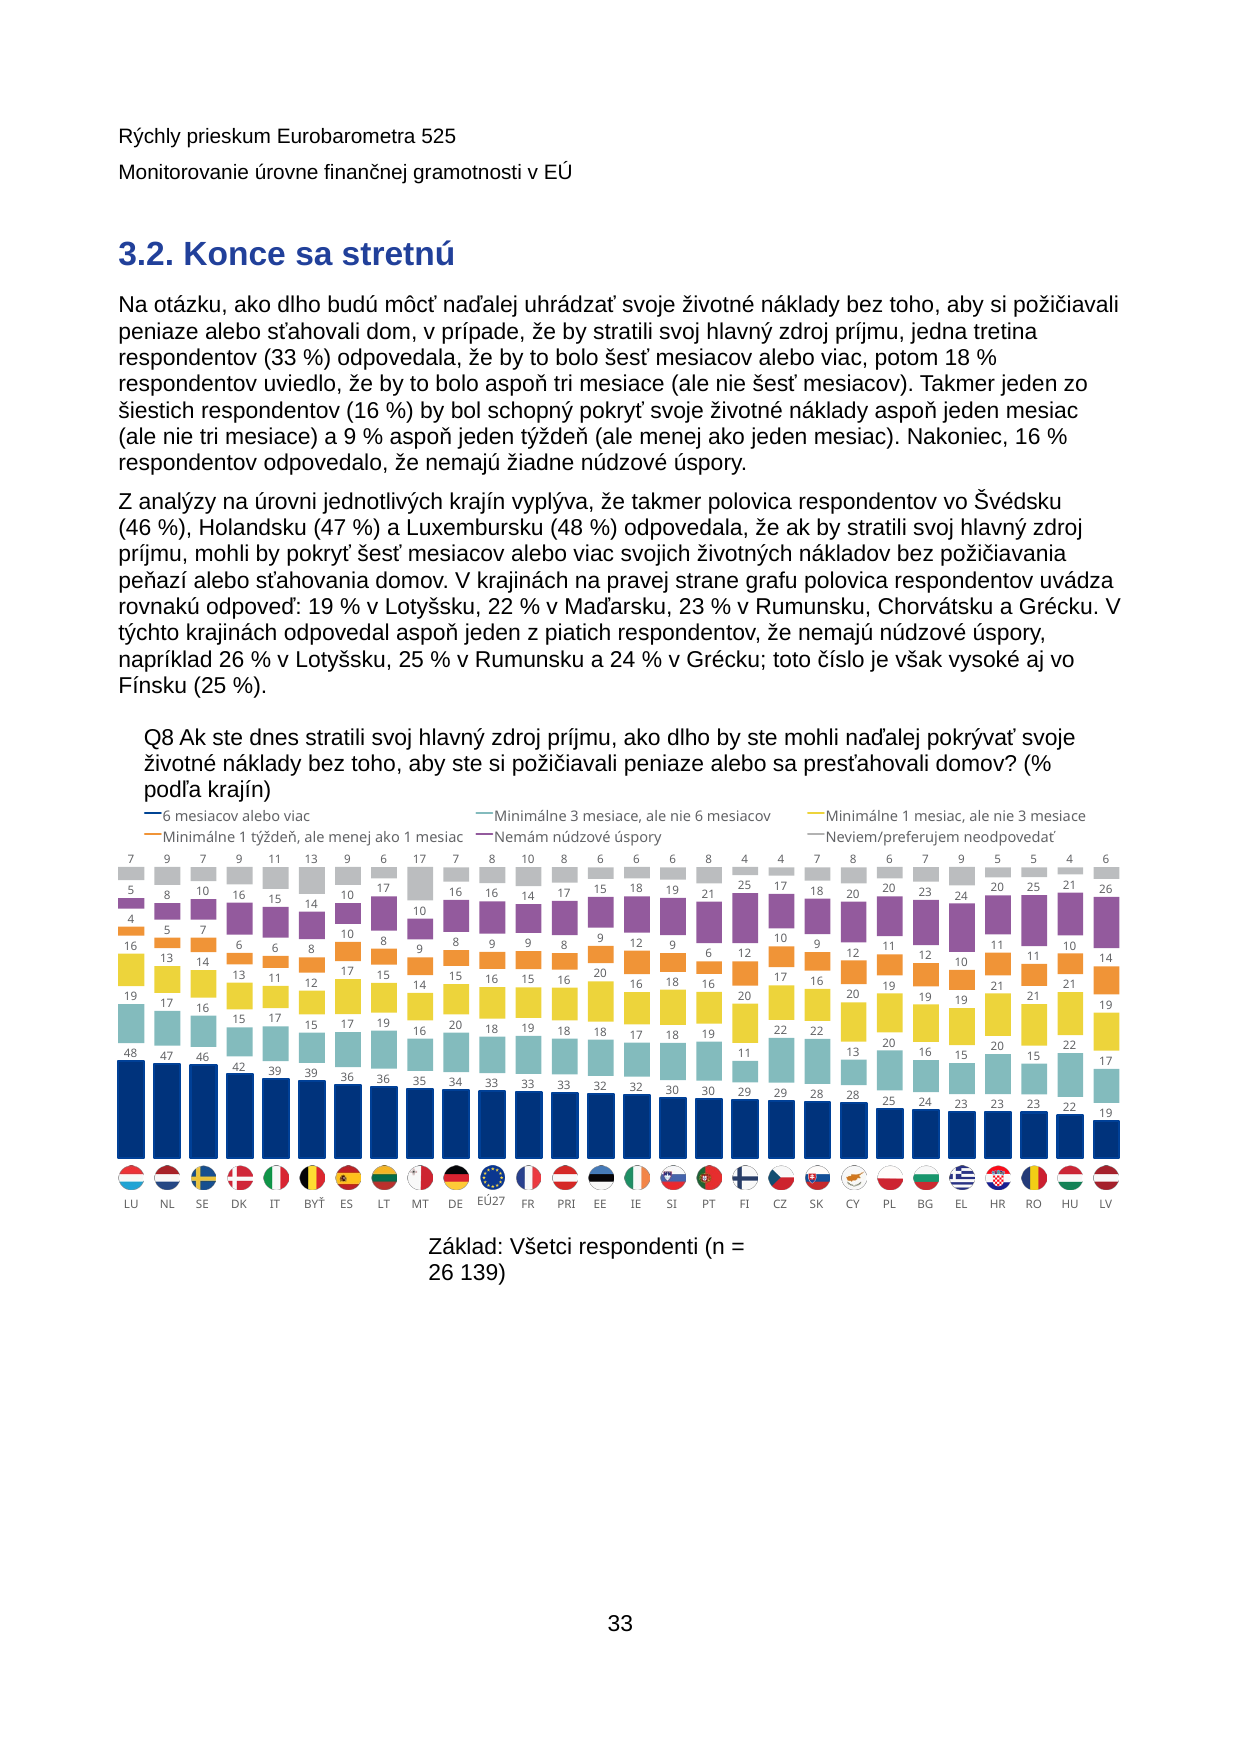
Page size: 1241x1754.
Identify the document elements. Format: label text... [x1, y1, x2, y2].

picture [913, 1165, 939, 1190]
picture [949, 1165, 975, 1190]
picture [805, 1165, 830, 1190]
picture [768, 1165, 794, 1190]
picture [552, 1165, 578, 1190]
picture [227, 1165, 253, 1190]
picture [624, 1165, 650, 1190]
picture [191, 1165, 216, 1190]
picture [732, 1165, 758, 1190]
text Z analýzy na úrovni jednotlivých krajín vyplýva, že takmer polovica respondentov vo Švédsku (46 %), Holandsku (47 %) a Luxembursku (48 %) odpovedala, že ak by stratili svoj hlavný zdroj príjmu, mohli by pokryť šesť mesiacov alebo viac svojich životných nákladov bez požičiavania peňazí alebo sťahovania domov. V krajinách na pravej strane grafu polovica respondentov uvádza rovnakú odpoveď: 19 % v Lotyšsku, 22 % v Maďarsku, 23 % v Rumunsku, Chorvátsku a Grécku. V týchto krajinách odpovedal aspoň jeden z piatich respondentov, že nemajú núdzové úspory, napríklad 26 % v Lotyšsku, 25 % v Rumunsku a 24 % v Grécku; toto číslo je však vysoké aj vo Fínsku (25 %). [118, 488, 1122, 698]
picture [877, 1165, 903, 1190]
picture [407, 1165, 433, 1190]
picture [841, 1165, 867, 1190]
picture [299, 1165, 325, 1190]
subtitle 3.2. Konce sa stretnú [118, 234, 1122, 273]
picture [443, 1165, 469, 1190]
picture [1021, 1165, 1047, 1190]
picture [118, 1165, 144, 1190]
picture [371, 1165, 397, 1190]
picture [1093, 1165, 1119, 1190]
picture [696, 1165, 722, 1190]
picture [263, 1165, 289, 1190]
picture [154, 1165, 180, 1190]
picture [335, 1165, 361, 1190]
picture [1057, 1165, 1083, 1190]
picture [588, 1165, 614, 1190]
picture [516, 1165, 541, 1190]
picture [480, 1165, 505, 1190]
picture [660, 1165, 686, 1190]
text Na otázku, ako dlho budú môcť naďalej uhrádzať svoje životné náklady bez toho, aby si požičiavali peniaze alebo sťahovali dom, v prípade, že by stratili svoj hlavný zdroj príjmu, jedna tretina respondentov (33 %) odpovedala, že by to bolo šesť mesiacov alebo viac, potom 18 % respondentov uviedlo, že by to bolo aspoň tri mesiace (ale nie šesť mesiacov). Takmer jeden zo šiestich respondentov (16 %) by bol schopný pokryť svoje životné náklady aspoň jeden mesiac (ale nie tri mesiace) a 9 % aspoň jeden týždeň (ale menej ako jeden mesiac). Nakoniec, 16 % respondentov odpovedalo, že nemajú žiadne núdzové úspory. [118, 291, 1122, 476]
picture [985, 1165, 1011, 1190]
